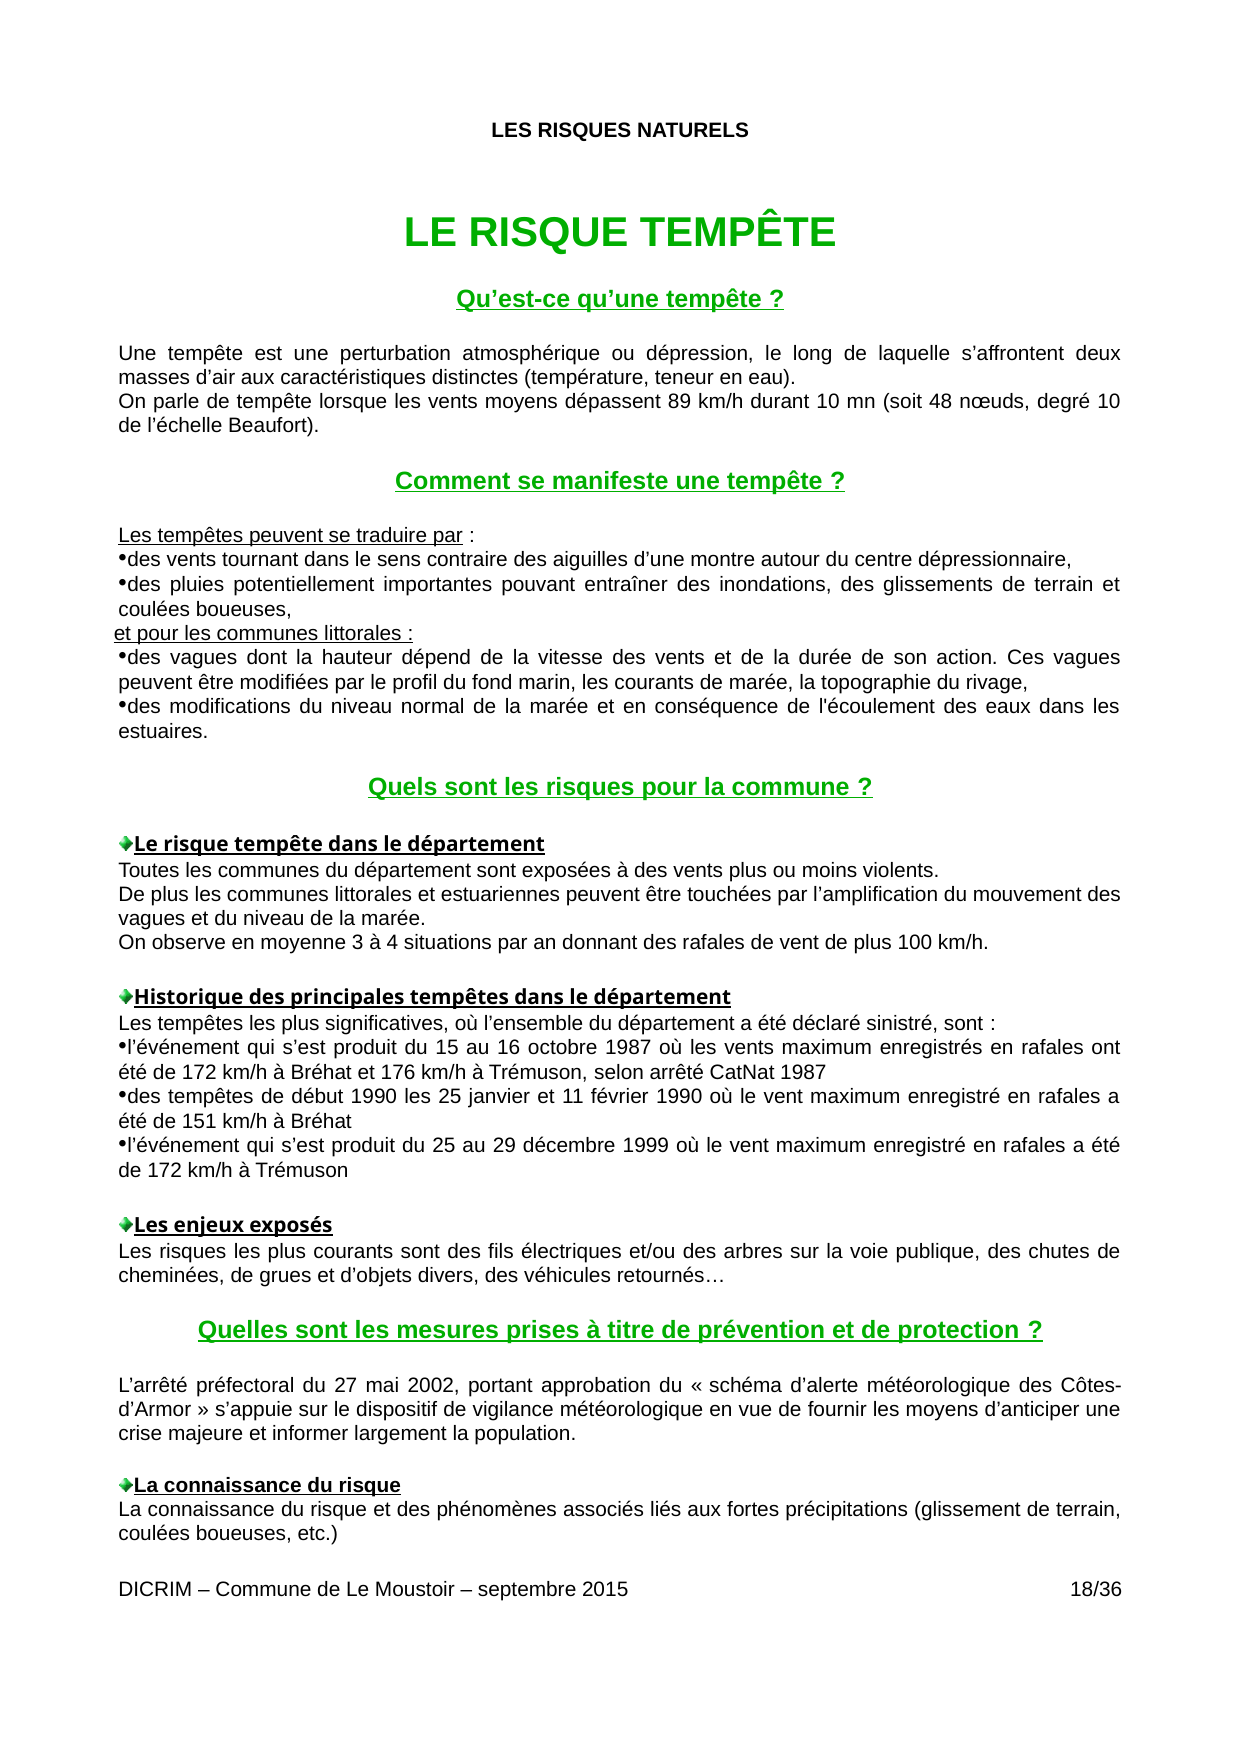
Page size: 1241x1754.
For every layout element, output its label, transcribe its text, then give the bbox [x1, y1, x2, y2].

list l’événement qui s’est produit du 15 au 16 octobre 1987 où les vents maximum enregistrés en rafales ont été de 172 km/h à Bréhat et 176 km/h à Trémuson, selon arrêté CatNat 1987 [118, 1035, 1122, 1084]
list La connaissance du risque [118, 1473, 1122, 1497]
list des tempêtes de début 1990 les 25 janvier et 11 février 1990 où le vent maximum enregistré en rafales a été de 151 km/h à Bréhat [118, 1084, 1122, 1133]
text Une tempête est une perturbation atmosphérique ou dépression, le long de laquelle s’affrontent deux masses d’air aux caractéristiques distinctes (température, teneur en eau). [118, 341, 1122, 389]
list des modifications du niveau normal de la marée et en conséquence de l'écoulement des eaux dans les estuaires. [118, 694, 1122, 743]
text Qu’est-ce qu’une tempête ? [118, 284, 1122, 312]
text La connaissance du risque et des phénomènes associés liés aux fortes précipitations (glissement de terrain, coulées boueuses, etc.) [118, 1497, 1122, 1545]
text Quelles sont les mesures prises à titre de prévention et de protection ? [118, 1315, 1122, 1344]
text Toutes les communes du département sont exposées à des vents plus ou moins violents. [118, 858, 1122, 882]
text L’arrêté préfectoral du 27 mai 2002, portant approbation du « schéma d’alerte météorologique des Côtes-d’Armor » s’appuie sur le dispositif de vigilance météorologique en vue de fournir les moyens d’anticiper une crise majeure et informer largement la population. [118, 1373, 1122, 1444]
text De plus les communes littorales et estuariennes peuvent être touchées par l’amplification du mouvement des vagues et du niveau de la marée. [118, 882, 1122, 929]
text On observe en moyenne 3 à 4 situations par an donnant des rafales de vent de plus 100 km/h. [118, 929, 1122, 953]
list Le risque tempête dans le département [118, 829, 1122, 858]
text Les tempêtes les plus significatives, où l’ensemble du département a été déclaré sinistré, sont : [118, 1011, 1122, 1035]
subtitle LE RISQUE TEMPÊTE [118, 207, 1122, 255]
text Comment se manifeste une tempête ? [118, 466, 1122, 494]
text et pour les communes littorales : [113, 621, 1122, 645]
list des vents tournant dans le sens contraire des aiguilles d’une montre autour du centre dépressionnaire, [118, 547, 1122, 572]
list l’événement qui s’est produit du 25 au 29 décembre 1999 où le vent maximum enregistré en rafales a été de 172 km/h à Trémuson [118, 1133, 1122, 1182]
list Historique des principales tempêtes dans le département [118, 982, 1122, 1011]
list des vagues dont la hauteur dépend de la vitesse des vents et de la durée de son action. Ces vagues peuvent être modifiées par le profil du fond marin, les courants de marée, la topographie du rivage, [118, 645, 1122, 694]
text Quels sont les risques pour la commune ? [118, 772, 1122, 801]
list des pluies potentiellement importantes pouvant entraîner des inondations, des glissements de terrain et coulées boueuses, [118, 572, 1122, 621]
list Les enjeux exposés [118, 1210, 1122, 1239]
text Les tempêtes peuvent se traduire par : [118, 523, 1122, 547]
text On parle de tempête lorsque les vents moyens dépassent 89 km/h durant 10 mn (soit 48 nœuds, degré 10 de l’échelle Beaufort). [118, 389, 1122, 437]
text Les risques les plus courants sont des fils électriques et/ou des arbres sur la voie publique, des chutes de cheminées, de grues et d’objets divers, des véhicules retournés… [118, 1239, 1122, 1287]
